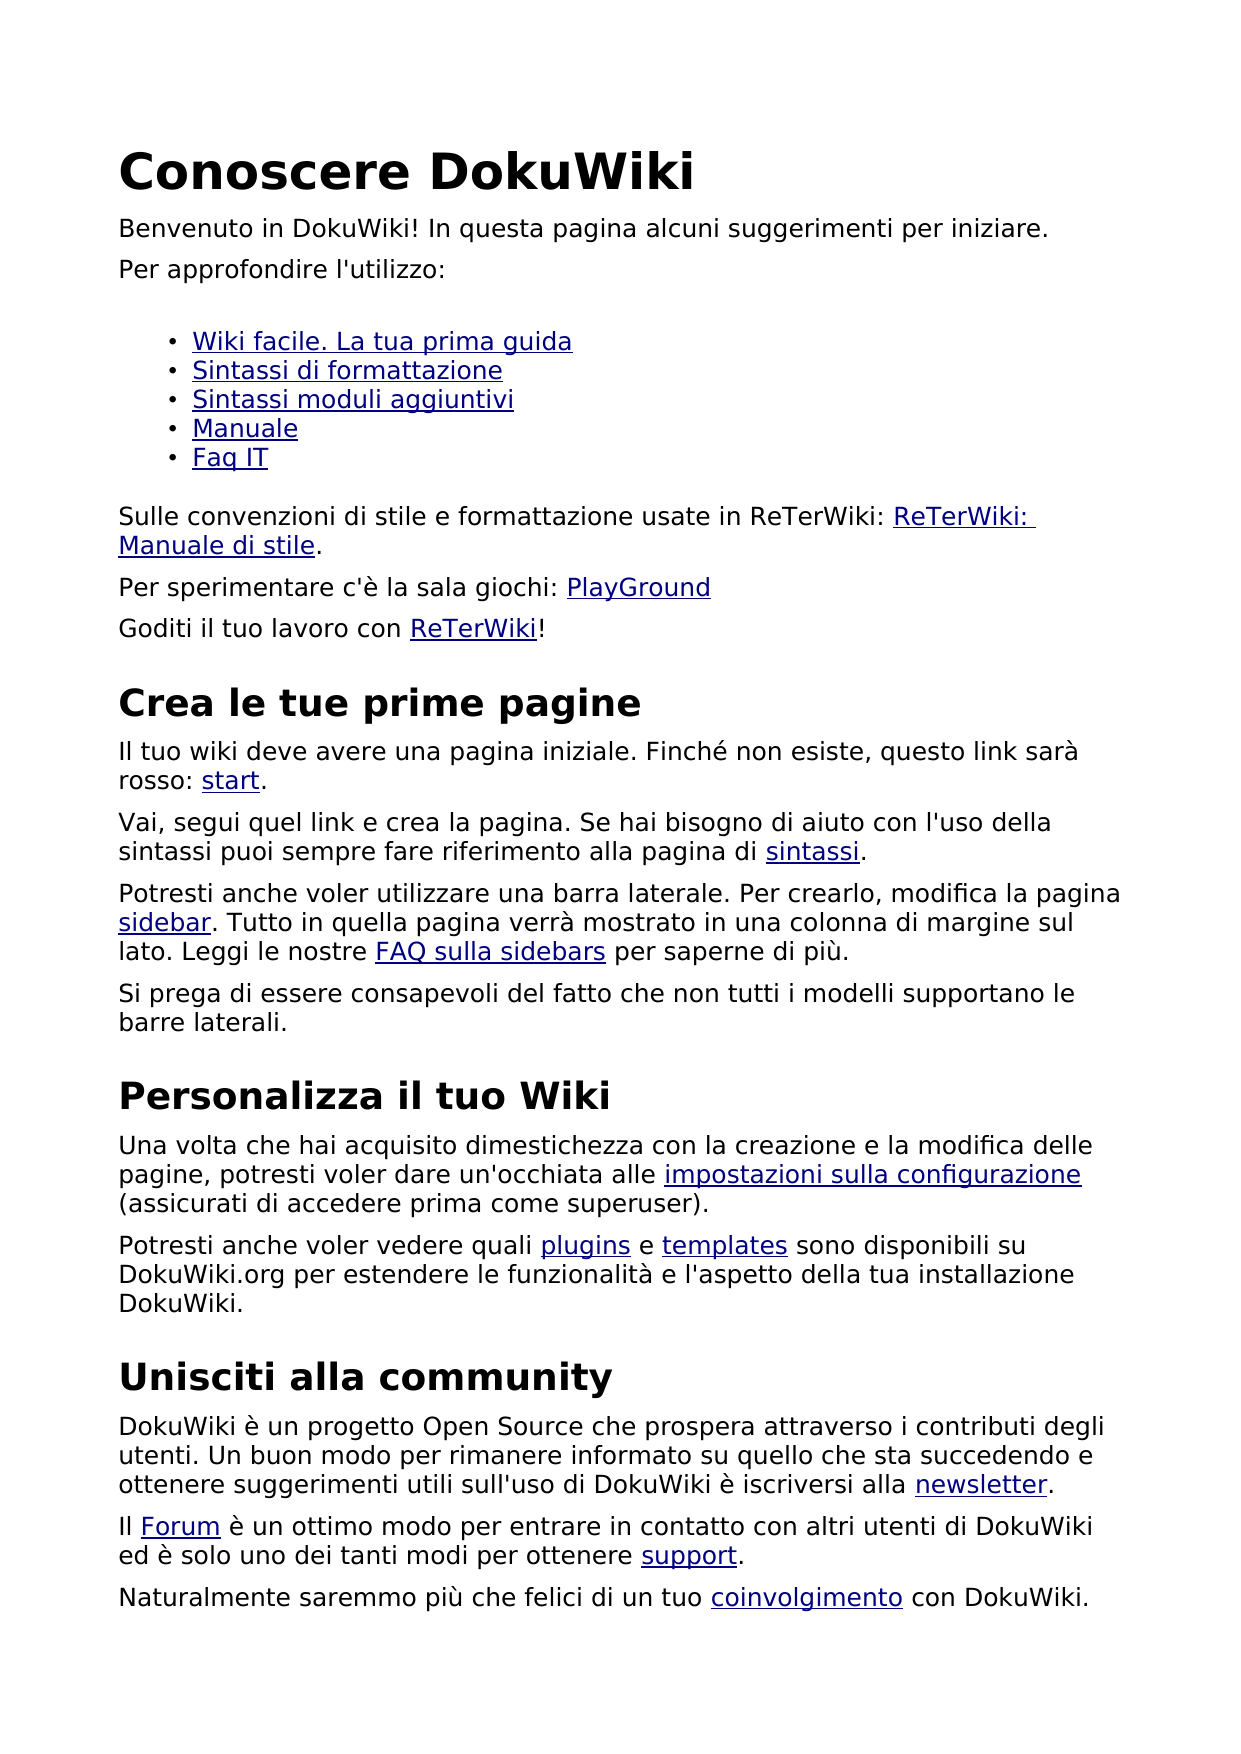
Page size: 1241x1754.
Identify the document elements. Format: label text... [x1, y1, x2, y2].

subtitle Unisciti alla community [118, 1356, 1122, 1399]
list Faq IT [177, 443, 1122, 472]
subtitle Conoscere DokuWiki [118, 143, 1122, 201]
text Benvenuto in DokuWiki! In questa pagina alcuni suggerimenti per iniziare. [118, 214, 1122, 243]
list Manuale [177, 414, 1122, 443]
list Sintassi moduli aggiuntivi [177, 385, 1122, 414]
subtitle Crea le tue prime pagine [118, 681, 1122, 725]
subtitle Personalizza il tuo Wiki [118, 1075, 1122, 1118]
text Per sperimentare c'è la sala giochi: PlayGround [118, 573, 1122, 602]
text Per approfondire l'utilizzo: [118, 256, 1122, 285]
text Potresti anche voler vedere quali plugins e templates sono disponibili su DokuWiki.org per estendere le funzionalità e l'aspetto della tua installazione DokuWiki. [118, 1231, 1122, 1318]
text Si prega di essere consapevoli del fatto che non tutti i modelli supportano le barre laterali. [118, 979, 1122, 1037]
list Sintassi di formattazione [177, 356, 1122, 385]
list Wiki facile. La tua prima guida [177, 327, 1122, 356]
text Potresti anche voler utilizzare una barra laterale. Per crearlo, modifica la pagina sidebar. Tutto in quella pagina verrà mostrato in una colonna di margine sul lato. Leggi le nostre FAQ sulla sidebars per saperne di più. [118, 879, 1122, 966]
text Il tuo wiki deve avere una pagina iniziale. Finché non esiste, questo link sarà rosso: start. [118, 737, 1122, 796]
text DokuWiki è un progetto Open Source che prospera attraverso i contributi degli utenti. Un buon modo per rimanere informato su quello che sta succedendo e ottenere suggerimenti utili sull'uso di DokuWiki è iscriversi alla newsletter. [118, 1412, 1122, 1499]
text Una volta che hai acquisito dimestichezza con la creazione e la modifica delle pagine, potresti voler dare un'occhiata alle impostazioni sulla configurazione (assicurati di accedere prima come superuser). [118, 1131, 1122, 1218]
text Naturalmente saremmo più che felici di un tuo coinvolgimento con DokuWiki. [118, 1583, 1122, 1612]
text Vai, segui quel link e crea la pagina. Se hai bisogno di aiuto con l'uso della sintassi puoi sempre fare riferimento alla pagina di sintassi. [118, 808, 1122, 866]
text Il Forum è un ottimo modo per entrare in contatto con altri utenti di DokuWiki ed è solo uno dei tanti modi per ottenere support. [118, 1512, 1122, 1570]
text Sulle convenzioni di stile e formattazione usate in ReTerWiki: ReTerWiki: Manuale di stile. [118, 502, 1122, 560]
text Goditi il tuo lavoro con ReTerWiki! [118, 614, 1122, 644]
